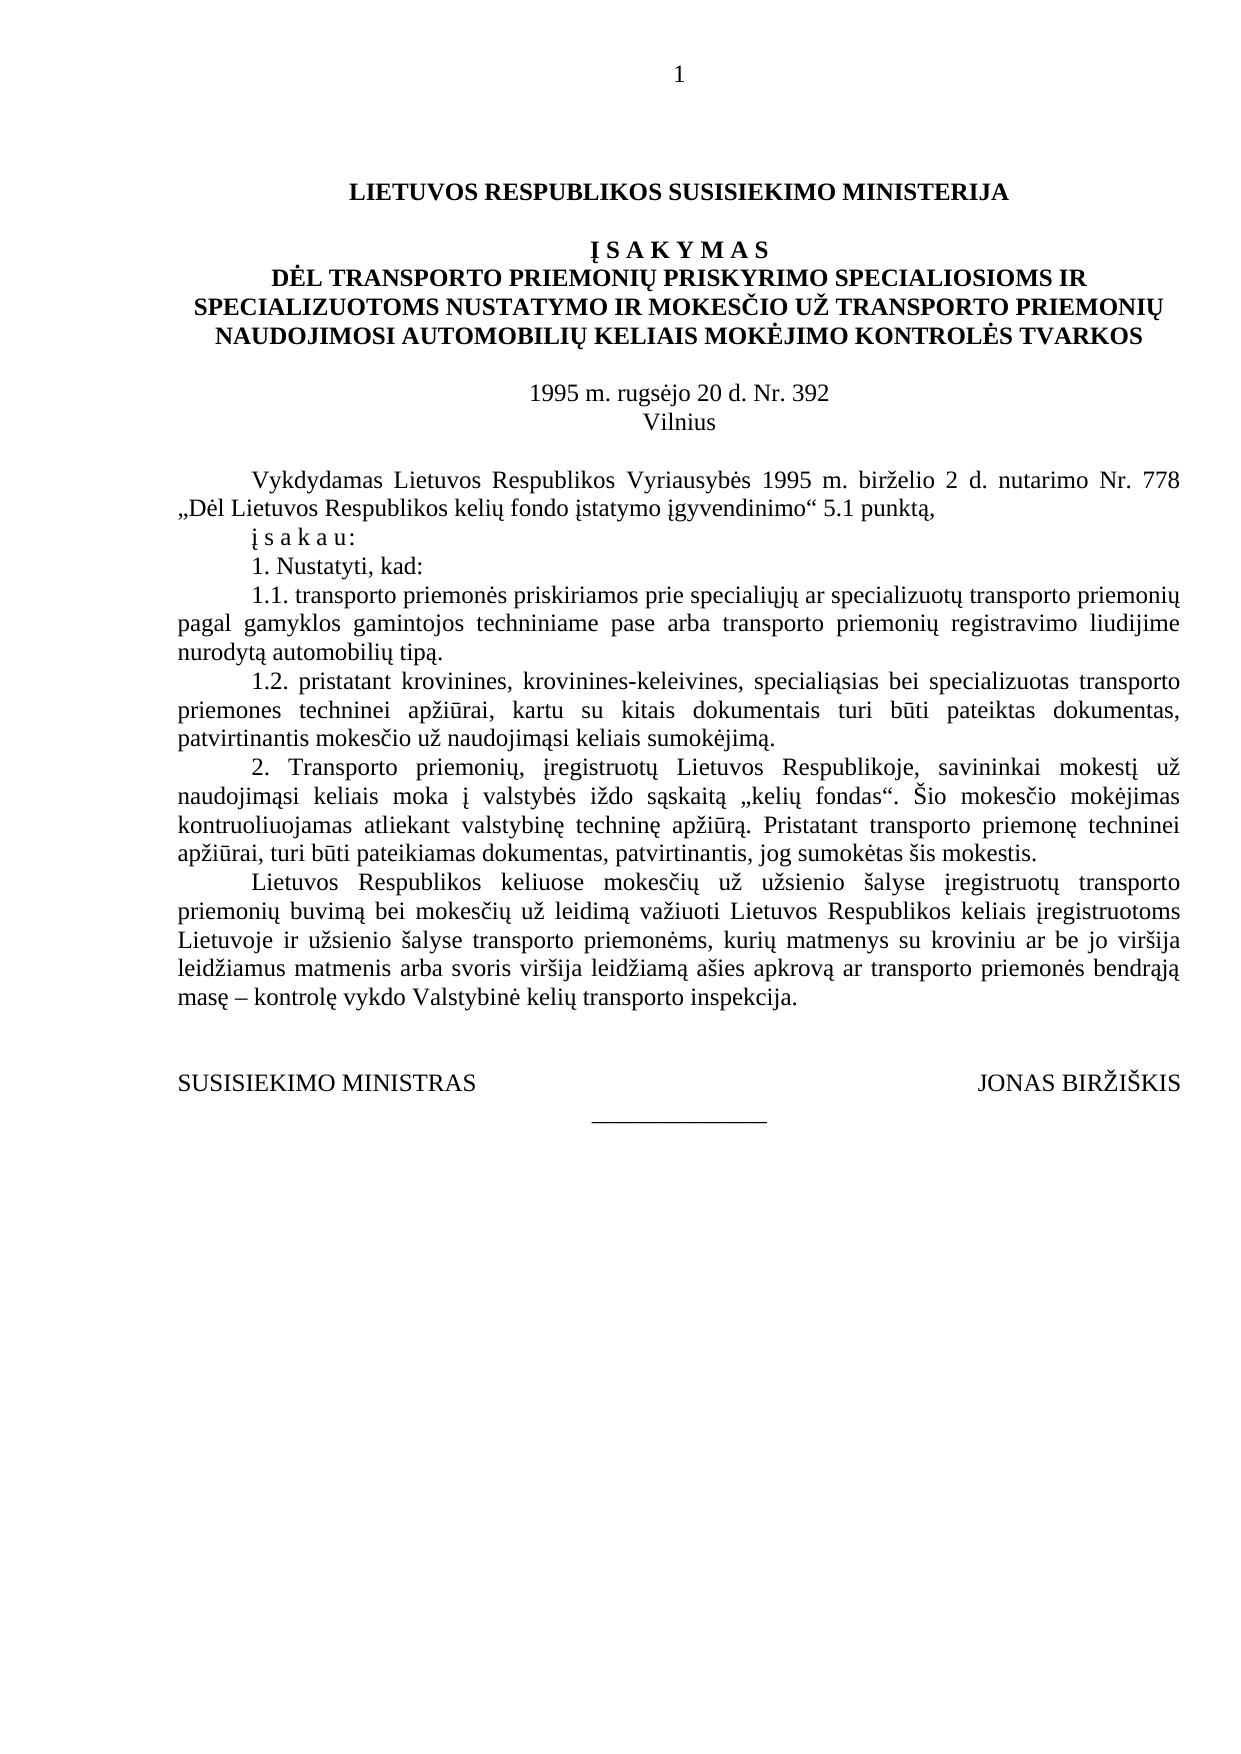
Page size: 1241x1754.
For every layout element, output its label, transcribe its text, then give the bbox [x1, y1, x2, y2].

text Lietuvos Respublikos keliuose mokesčių už užsienio šalyse įregistruotų transporto priemonių buvimą bei mokesčių už leidimą važiuoti Lietuvos Respublikos keliais įregistruotoms Lietuvoje ir užsienio šalyse transporto priemonėms, kurių matmenys su kroviniu ar be jo viršija leidžiamus matmenis arba svoris viršija leidžiamą ašies apkrovą ar transporto priemonės bendrąją masę – kontrolę vykdo Valstybinė kelių transporto inspekcija. [177, 867, 1181, 1011]
text 2. Transporto priemonių, įregistruotų Lietuvos Respublikoje, savininkai mokestį už naudojimąsi keliais moka į valstybės iždo sąskaitą „kelių fondas“. Šio mokesčio mokėjimas kontruoliuojamas atliekant valstybinę techninę apžiūrą. Pristatant transporto priemonę techninei apžiūrai, turi būti pateikiamas dokumentas, patvirtinantis, jog sumokėtas šis mokestis. [177, 752, 1181, 867]
text įsakau: [177, 522, 1181, 551]
text Vykdydamas Lietuvos Respublikos Vyriausybės 1995 m. birželio 2 d. nutarimo Nr. 778 „Dėl Lietuvos Respublikos kelių fondo įstatymo įgyvendinimo“ 5.1 punktą, [177, 465, 1181, 522]
text Į S A K Y M A S [177, 235, 1181, 263]
text 1995 m. rugsėjo 20 d. Nr. 392 [177, 378, 1181, 407]
text 1. Nustatyti, kad: [177, 551, 1181, 580]
text Vilnius [177, 407, 1181, 436]
text 1.1. transporto priemonės priskiriamos prie specialiųjų ar specializuotų transporto priemonių pagal gamyklos gamintojos techniniame pase arba transporto priemonių registravimo liudijime nurodytą automobilių tipą. [177, 580, 1181, 666]
text DĖL TRANSPORTO PRIEMONIŲ PRISKYRIMO SPECIALIOSIOMS IR SPECIALIZUOTOMS NUSTATYMO IR MOKESČIO UŽ TRANSPORTO PRIEMONIŲ NAUDOJIMOSI AUTOMOBILIŲ KELIAIS MOKĖJIMO KONTROLĖS TVARKOS [177, 263, 1181, 350]
text LIETUVOS RESPUBLIKOS SUSISIEKIMO MINISTERIJA [177, 177, 1181, 206]
text 1.2. pristatant krovinines, krovinines-keleivines, specialiąsias bei specializuotas transporto priemones techninei apžiūrai, kartu su kitais dokumentais turi būti pateiktas dokumentas, patvirtinantis mokesčio už naudojimąsi keliais sumokėjimą. [177, 666, 1181, 752]
text ______________ [177, 1097, 1181, 1126]
text SUSISIEKIMO MINISTRAS JONAS BIRŽIŠKIS [177, 1068, 1181, 1097]
